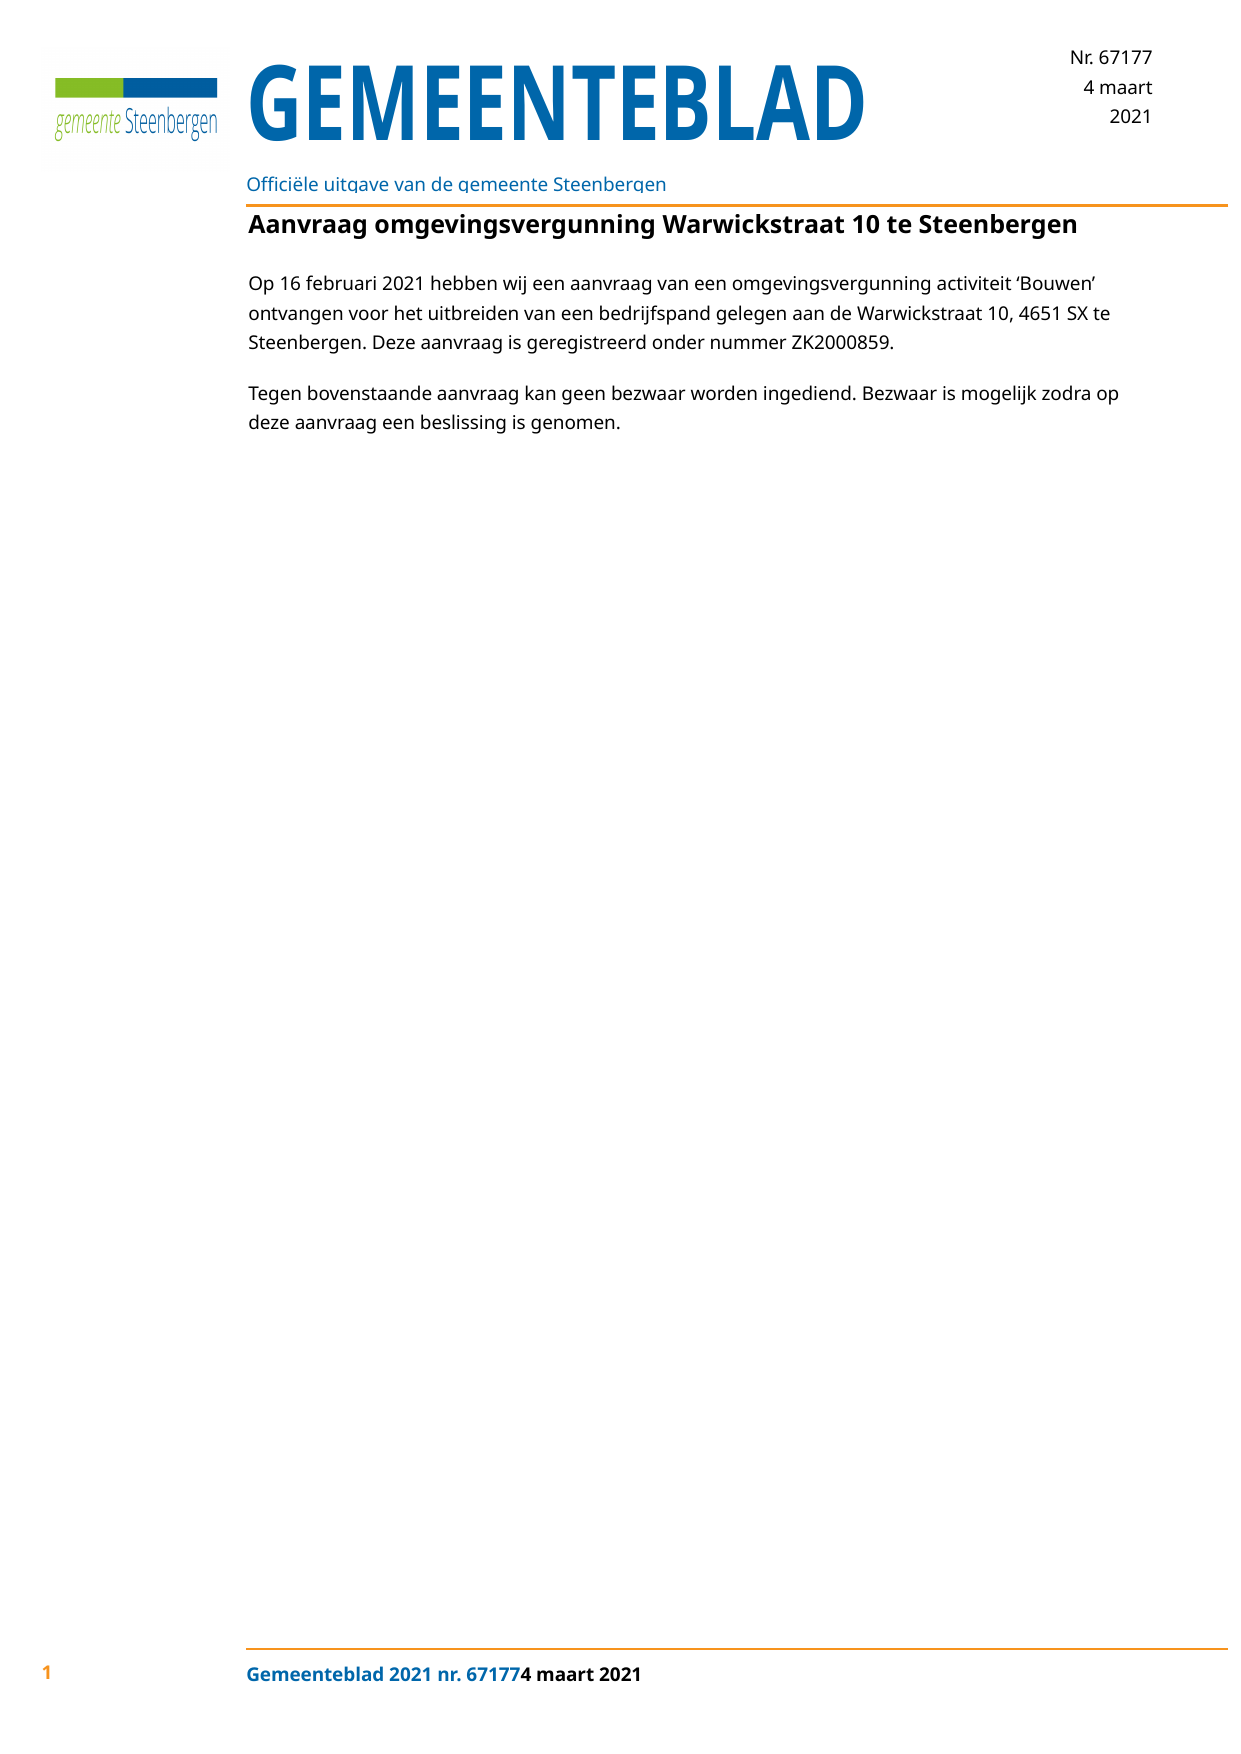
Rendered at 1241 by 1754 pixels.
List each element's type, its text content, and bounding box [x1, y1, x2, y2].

text Op 16 februari 2021 hebben wij een aanvraag van een omgevingsvergunning activiteit ‘Bouwen’ ontvangen voor het uitbreiden van een bedrijfspand gelegen aan de Warwickstraat 10, 4651 SX te Steenbergen. Deze aanvraag is geregistreerd onder nummer ZK2000859. [248, 270, 1152, 355]
text Aanvraag omgevingsvergunning Warwickstraat 10 te Steenbergen [248, 207, 1152, 241]
picture [41, 47, 231, 172]
text Tegen bovenstaande aanvraag kan geen bezwaar worden ingediend. Bezwaar is mogelijk zodra op deze aanvraag een beslissing is genomen. [248, 380, 1152, 435]
